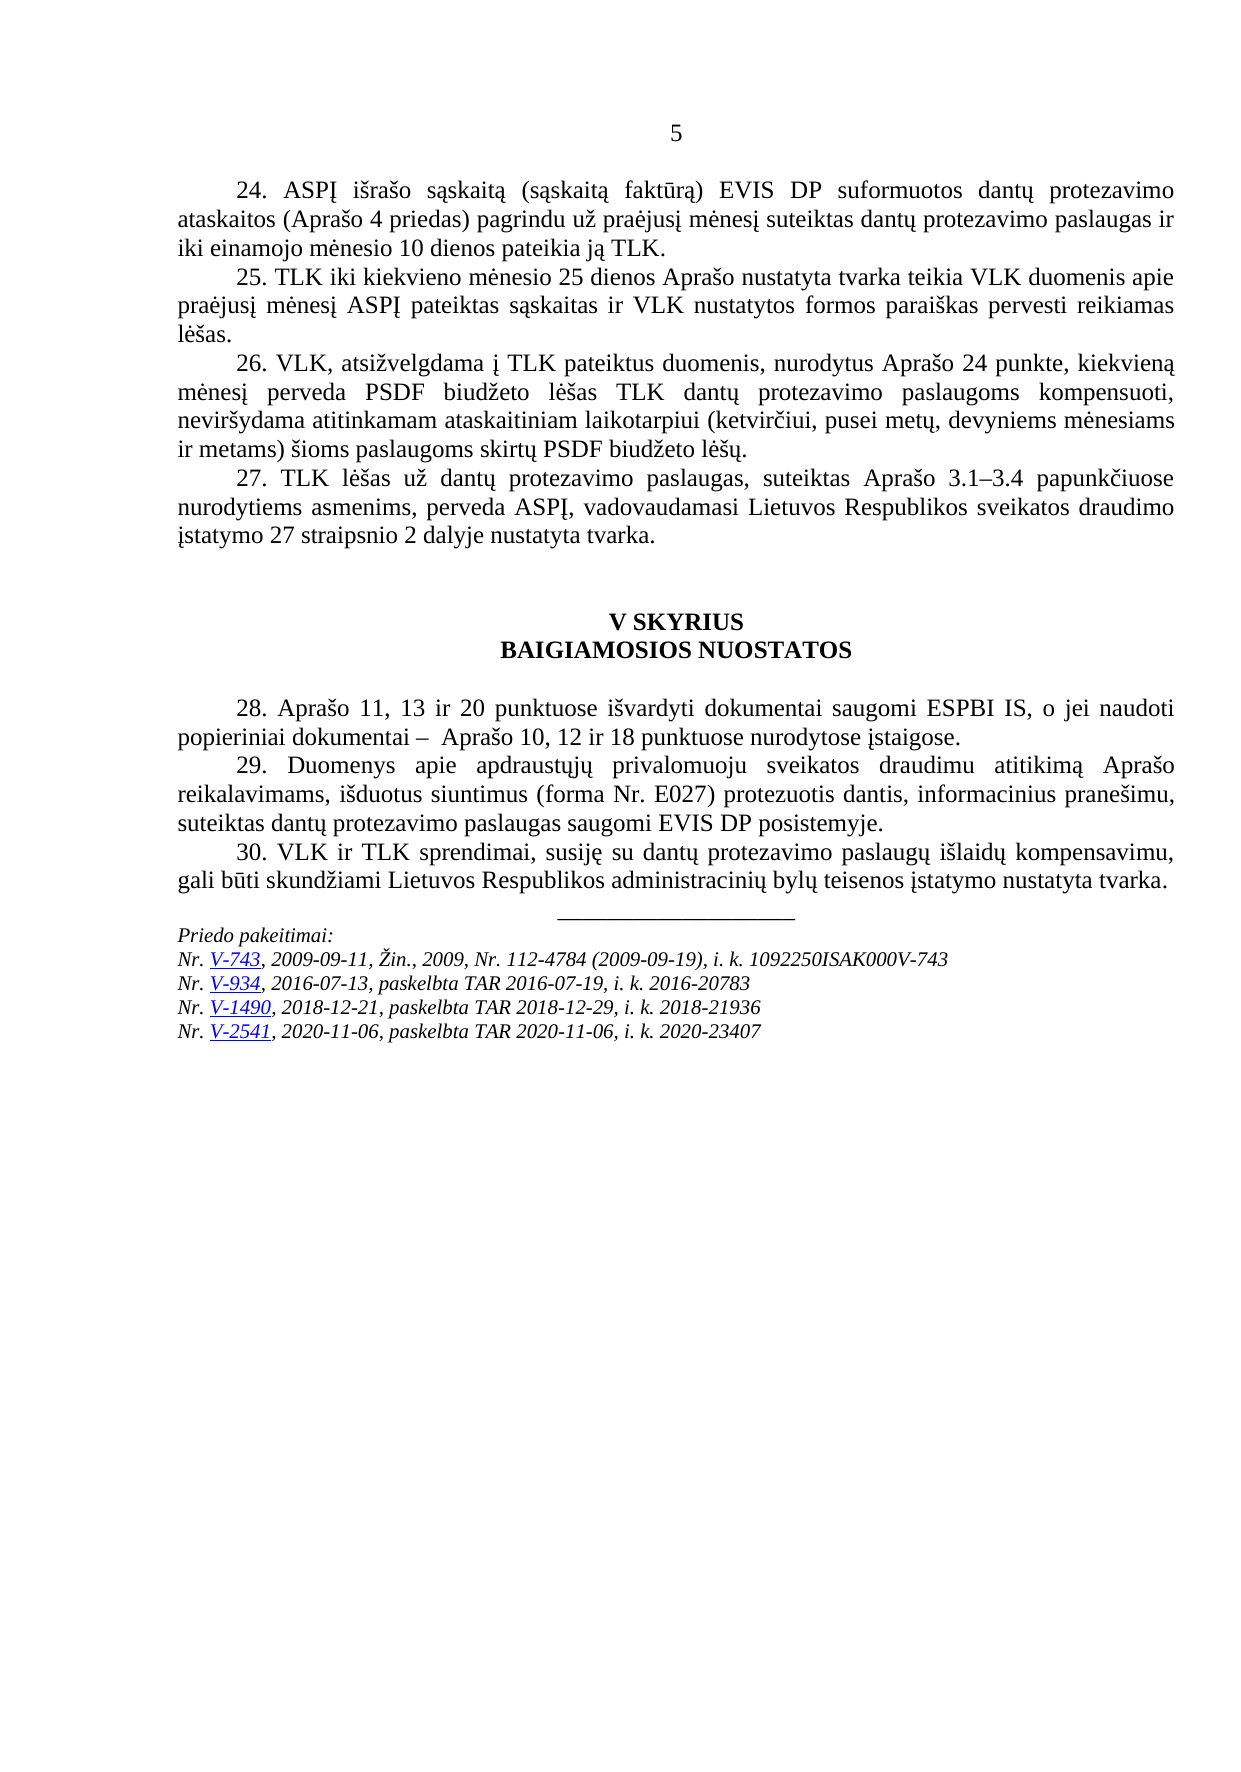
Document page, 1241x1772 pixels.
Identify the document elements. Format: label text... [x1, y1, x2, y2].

text Nr. V-934, 2016-07-13, paskelbta TAR 2016-07-19, i. k. 2016-20783 [177, 971, 1175, 995]
text ___________________ [177, 894, 1175, 923]
text Nr. V-743, 2009-09-11, Žin., 2009, Nr. 112-4784 (2009-09-19), i. k. 1092250ISAK000V-743 [177, 947, 1175, 971]
text 26. VLK, atsižvelgdama į TLK pateiktus duomenis, nurodytus Aprašo 24 punkte, kiekvieną mėnesį perveda PSDF biudžeto lėšas TLK dantų protezavimo paslaugoms kompensuoti, neviršydama atitinkamam ataskaitiniam laikotarpiui (ketvirčiui, pusei metų, devyniems mėnesiams ir metams) šioms paslaugoms skirtų PSDF biudžeto lėšų. [177, 348, 1175, 463]
text 30. VLK ir TLK sprendimai, susiję su dantų protezavimo paslaugų išlaidų kompensavimu, gali būti skundžiami Lietuvos Respublikos administracinių bylų teisenos įstatymo nustatyta tvarka. [177, 837, 1175, 894]
text Nr. V-2541, 2020-11-06, paskelbta TAR 2020-11-06, i. k. 2020-23407 [177, 1019, 1175, 1043]
text 28. Aprašo 11, 13 ir 20 punktuose išvardyti dokumentai saugomi ESPBI IS, o jei naudoti popieriniai dokumentai – Aprašo 10, 12 ir 18 punktuose nurodytose įstaigose. [177, 693, 1175, 751]
text 24. ASPĮ išrašo sąskaitą (sąskaitą faktūrą) EVIS DP suformuotos dantų protezavimo ataskaitos (Aprašo 4 priedas) pagrindu už praėjusį mėnesį suteiktas dantų protezavimo paslaugas ir iki einamojo mėnesio 10 dienos pateikia ją TLK. [177, 176, 1175, 262]
text BAIGIAMOSIOS NUOSTATOS [177, 636, 1175, 664]
text 29. Duomenys apie apdraustųjų privalomuoju sveikatos draudimu atitikimą Aprašo reikalavimams, išduotus siuntimus (forma Nr. E027) protezuotis dantis, informacinius pranešimu, suteiktas dantų protezavimo paslaugas saugomi EVIS DP posistemyje. [177, 751, 1175, 837]
text 25. TLK iki kiekvieno mėnesio 25 dienos Aprašo nustatyta tvarka teikia VLK duomenis apie praėjusį mėnesį ASPĮ pateiktas sąskaitas ir VLK nustatytos formos paraiškas pervesti reikiamas lėšas. [177, 262, 1175, 348]
text Priedo pakeitimai: [177, 923, 1175, 947]
text 27. TLK lėšas už dantų protezavimo paslaugas, suteiktas Aprašo 3.1–3.4 papunkčiuose nurodytiems asmenims, perveda ASPĮ, vadovaudamasi Lietuvos Respublikos sveikatos draudimo įstatymo 27 straipsnio 2 dalyje nustatyta tvarka. [177, 463, 1175, 549]
text V SKYRIUS [177, 607, 1175, 636]
text Nr. V-1490, 2018-12-21, paskelbta TAR 2018-12-29, i. k. 2018-21936 [177, 995, 1175, 1019]
